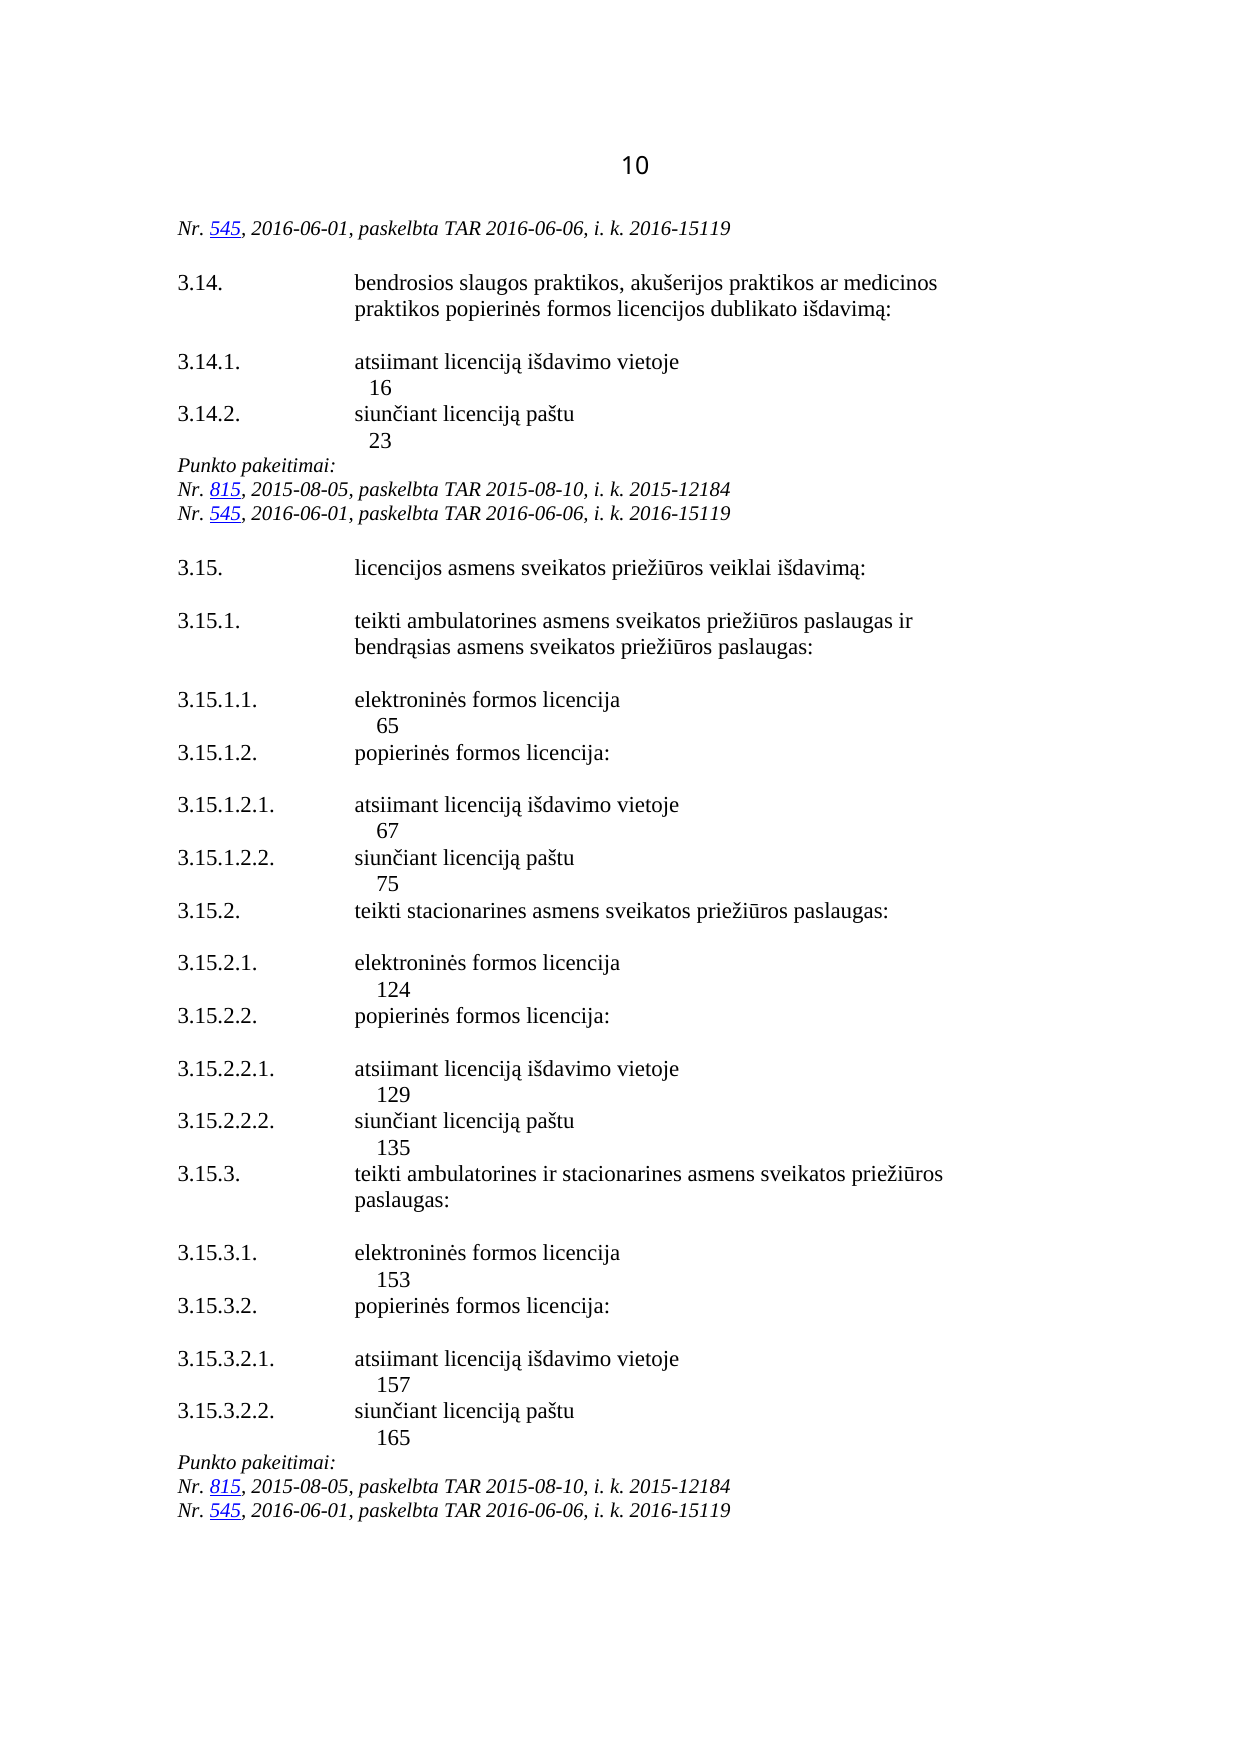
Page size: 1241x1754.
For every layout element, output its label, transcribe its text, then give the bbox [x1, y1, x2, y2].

text 3.15.1.2.1. atsiimant licenciją išdavimo vietoje 67 [177, 791, 975, 844]
text 3.15.1.1. elektroninės formos licencija 65 [177, 686, 975, 738]
text 3.15.2.2. popierinės formos licencija: [177, 1002, 975, 1055]
text 3.15.2.2.2. siunčiant licenciją paštu 135 [177, 1107, 975, 1160]
text 3.15.1. teikti ambulatorines asmens sveikatos priežiūros paslaugas ir bendrąsias asmens sveikatos priežiūros paslaugas: [177, 607, 975, 686]
text 3.15.2.2.1. atsiimant licenciją išdavimo vietoje 129 [177, 1055, 975, 1107]
text 3.15.2.1. elektroninės formos licencija 124 [177, 949, 975, 1002]
text 3.14.1. atsiimant licenciją išdavimo vietoje 16 [177, 348, 975, 400]
text Nr. 545, 2016-06-01, paskelbta TAR 2016-06-06, i. k. 2016-15119 [177, 501, 1093, 525]
text 3.14. bendrosios slaugos praktikos, akušerijos praktikos ar medicinos praktikos popierinės formos licencijos dublikato išdavimą: [177, 269, 975, 348]
text 3.15.1.2. popierinės formos licencija: [177, 738, 975, 791]
text Nr. 815, 2015-08-05, paskelbta TAR 2015-08-10, i. k. 2015-12184 [177, 1474, 1093, 1498]
text 3.15.2. teikti stacionarines asmens sveikatos priežiūros paslaugas: [177, 897, 975, 949]
text 3.15.3.2. popierinės formos licencija: [177, 1292, 975, 1345]
text Punkto pakeitimai: [177, 1450, 1093, 1474]
text Nr. 545, 2016-06-01, paskelbta TAR 2016-06-06, i. k. 2016-15119 [177, 1498, 1093, 1522]
text Nr. 545, 2016-06-01, paskelbta TAR 2016-06-06, i. k. 2016-15119 [177, 216, 1093, 240]
text Punkto pakeitimai: [177, 453, 1093, 477]
text 3.15.3.2.2. siunčiant licenciją paštu 165 [177, 1397, 975, 1450]
text 3.15.3. teikti ambulatorines ir stacionarines asmens sveikatos priežiūros paslaugas: [177, 1160, 975, 1239]
text 3.15.3.2.1. atsiimant licenciją išdavimo vietoje 157 [177, 1345, 975, 1397]
text Nr. 815, 2015-08-05, paskelbta TAR 2015-08-10, i. k. 2015-12184 [177, 477, 1093, 501]
text 3.15.3.1. elektroninės formos licencija 153 [177, 1239, 975, 1292]
text 3.15.1.2.2. siunčiant licenciją paštu 75 [177, 844, 975, 897]
text 3.15. licencijos asmens sveikatos priežiūros veiklai išdavimą: [177, 554, 975, 607]
text 3.14.2. siunčiant licenciją paštu 23 [177, 400, 975, 453]
